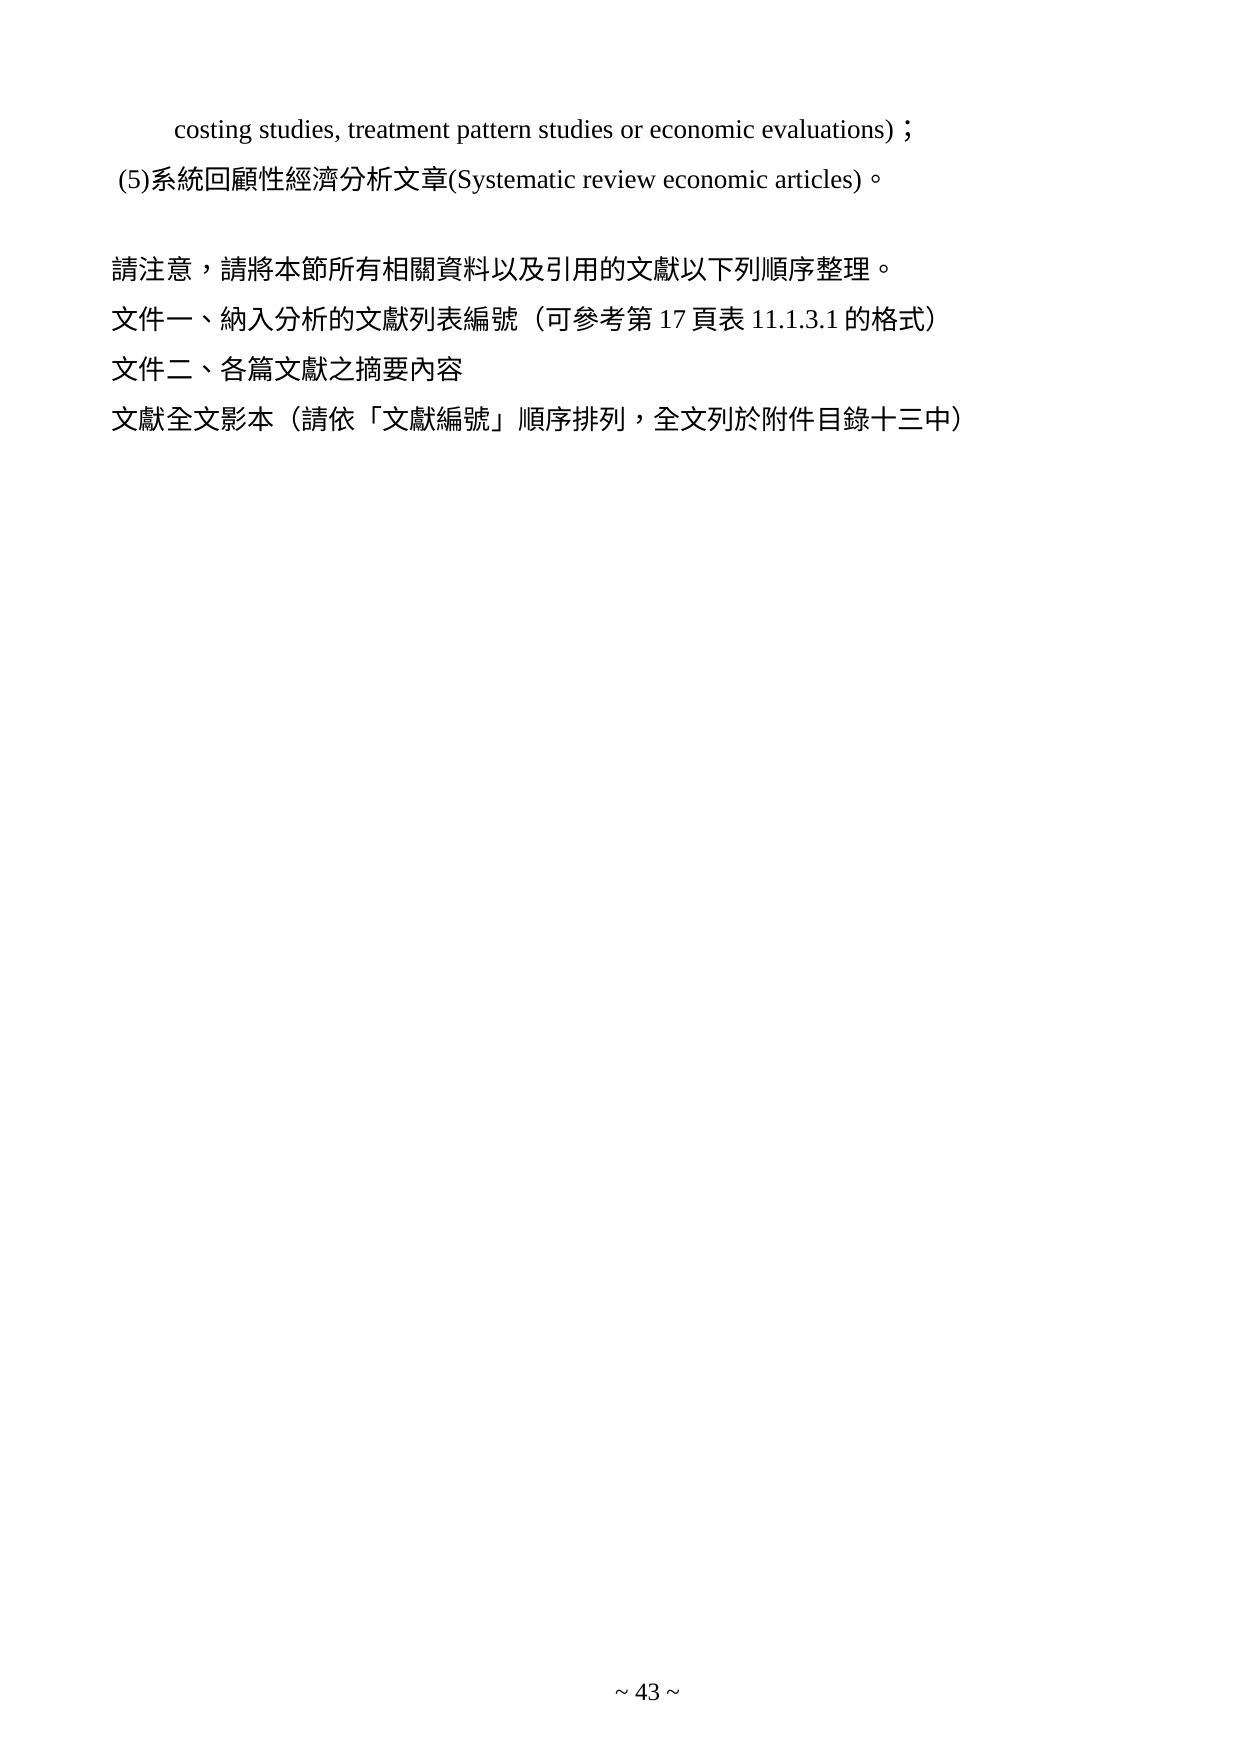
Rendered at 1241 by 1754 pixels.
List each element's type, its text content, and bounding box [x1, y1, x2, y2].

text 文件一、納入分析的文獻列表編號（可參考第17頁表11.1.3.1的格式） [75, 293, 1165, 337]
text costing studies, treatment pattern studies or economic evaluations)； [75, 102, 1165, 147]
text (5)系統回顧性經濟分析文章(Systematic review economic articles)。 [75, 152, 1165, 197]
text 文獻全文影本（請依「文獻編號」順序排列，全文列於附件目錄十三中） [75, 393, 1165, 437]
text 文件二、各篇文獻之摘要內容 [75, 343, 1165, 387]
text 請注意，請將本節所有相關資料以及引用的文獻以下列順序整理。 [75, 243, 1165, 288]
